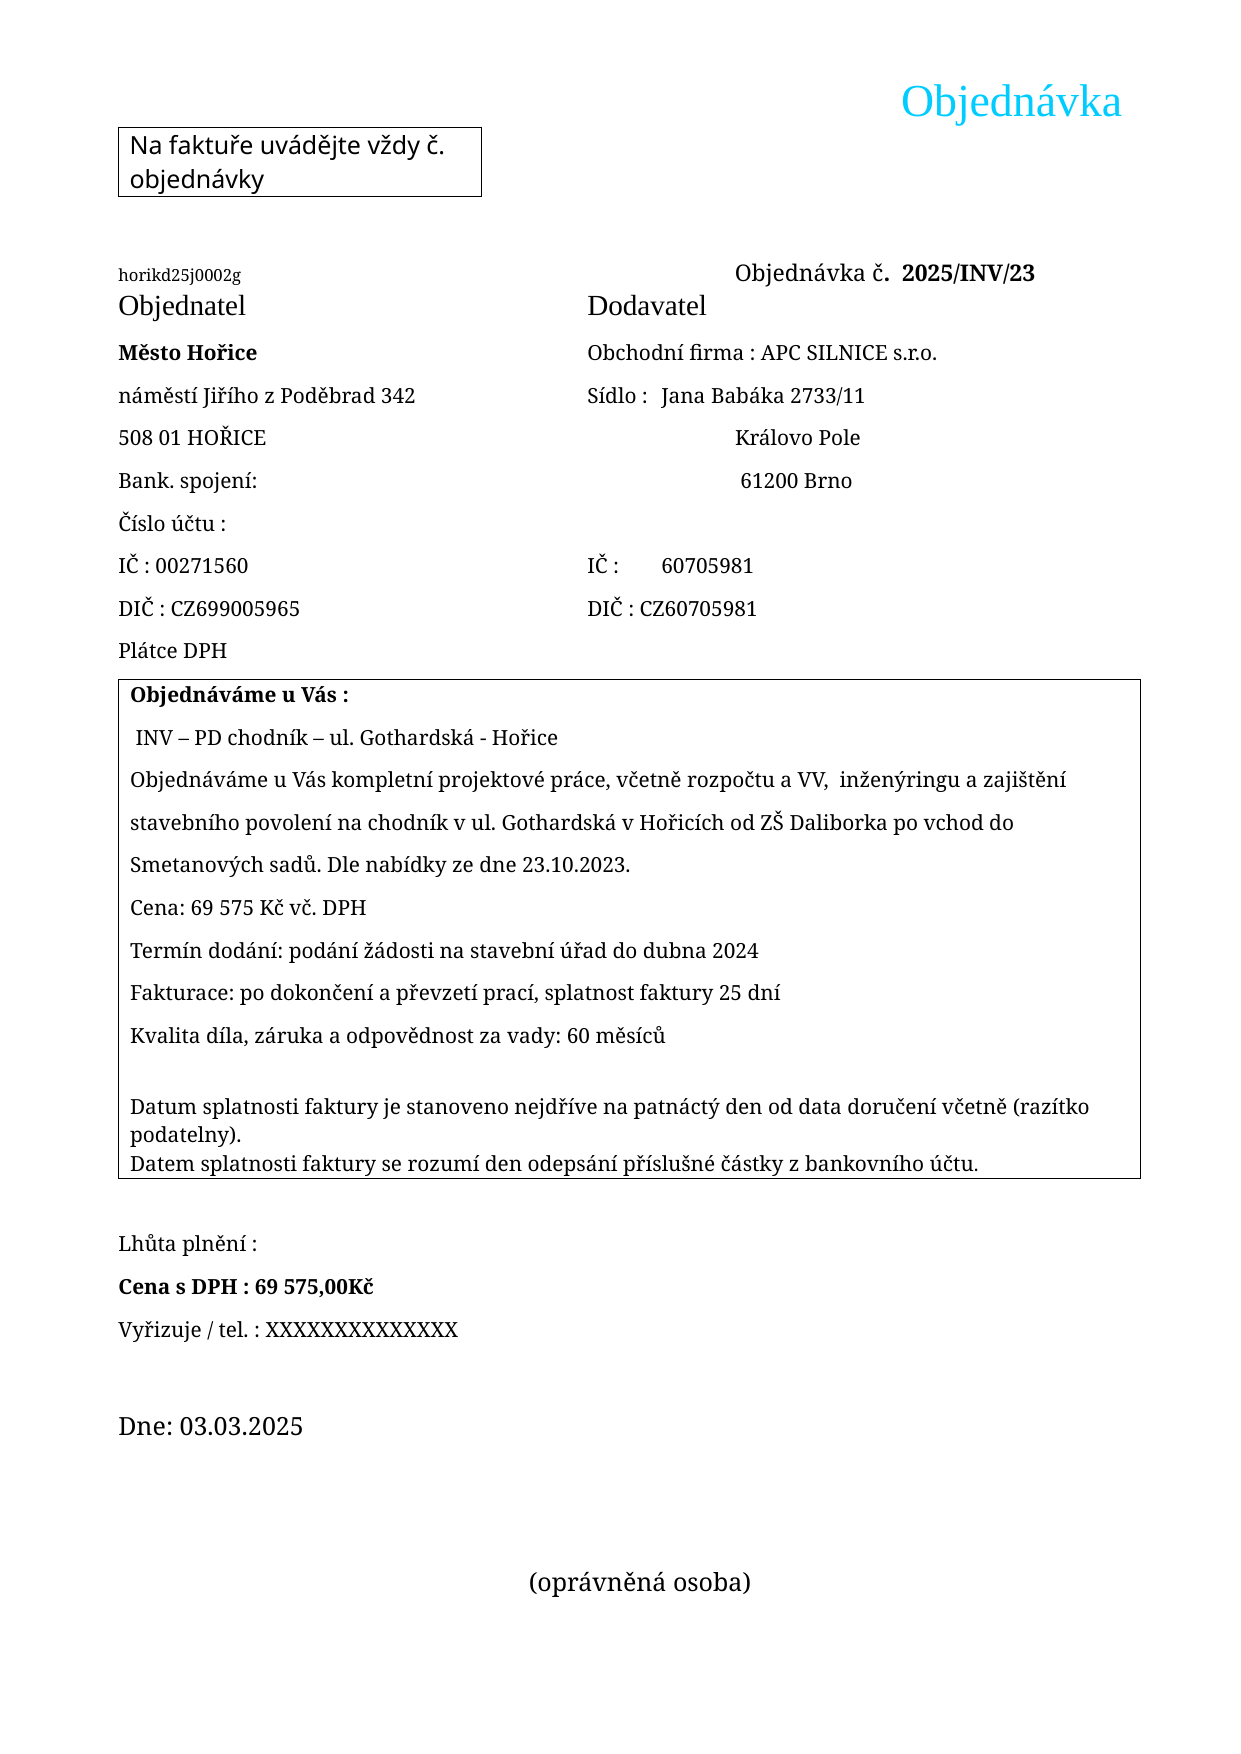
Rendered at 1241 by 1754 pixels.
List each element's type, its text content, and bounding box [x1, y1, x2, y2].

text DIČ : CZ699005965 DIČ : CZ60705981 [118, 594, 1122, 622]
table_cell [1127, 1512, 1161, 1564]
table_header [118, 1459, 1127, 1512]
table_header [1127, 1459, 1161, 1512]
text Číslo účtu : [118, 509, 1122, 537]
text Město Hořice Obchodní firma : APC SILNICE s.r.o. [118, 338, 1122, 367]
table_header Objednáváme u Vás : INV – PD chodník – ul. Gothardská - Hořice Objednáváme u Vás kompletní projektové práce, včetně rozpočtu a VV, inženýringu a zajištění stavebního povolení na chodník v ul. Gothardská v Hořicích od ZŠ Daliborka po vchod do Smetanových sadů. Dle nabídky ze dne 23.10.2023. Cena: 69 575 Kč vč. DPH Termín dodání: podání žádosti na stavební úřad do dubna 2024 Fakturace: po dokončení a převzetí prací, splatnost faktury 25 dní Kvalita díla, záruka a odpovědnost za vady: 60 měsíců Datum splatnosti faktury je stanoveno nejdříve na patnáctý den od data doručení včetně (razítko podatelny). Datem splatnosti faktury se rozumí den odepsání příslušné částky z bankovního účtu. [119, 680, 1140, 1177]
text Objednatel Dodavatel [118, 288, 1122, 322]
text Lhůta plnění : [118, 1229, 1122, 1258]
table_header Na faktuře uvádějte vždy č. objednávky [119, 128, 481, 196]
text Plátce DPH [118, 637, 1122, 665]
text Bank. spojení: 61200 Brno [118, 466, 1122, 494]
text náměstí Jiřího z Poděbrad 342 Sídlo : Jana Babáka 2733/11 [118, 381, 1122, 409]
text Vyřizuje / tel. : XXXXXXXXXXXXXX [118, 1315, 1122, 1343]
text Dne: 03.03.2025 [118, 1408, 1122, 1442]
text 508 01 HOŘICE Královo Pole [118, 423, 1122, 452]
text IČ : 00271560 IČ : 60705981 [118, 551, 1122, 580]
text Cena s DPH : 69 575,00Kč [118, 1272, 1122, 1301]
text horikd25j0002g Objednávka č. 2025/INV/23 [118, 257, 1122, 288]
table_cell (oprávněná osoba) [118, 1564, 1161, 1598]
table_cell [118, 1512, 1127, 1564]
